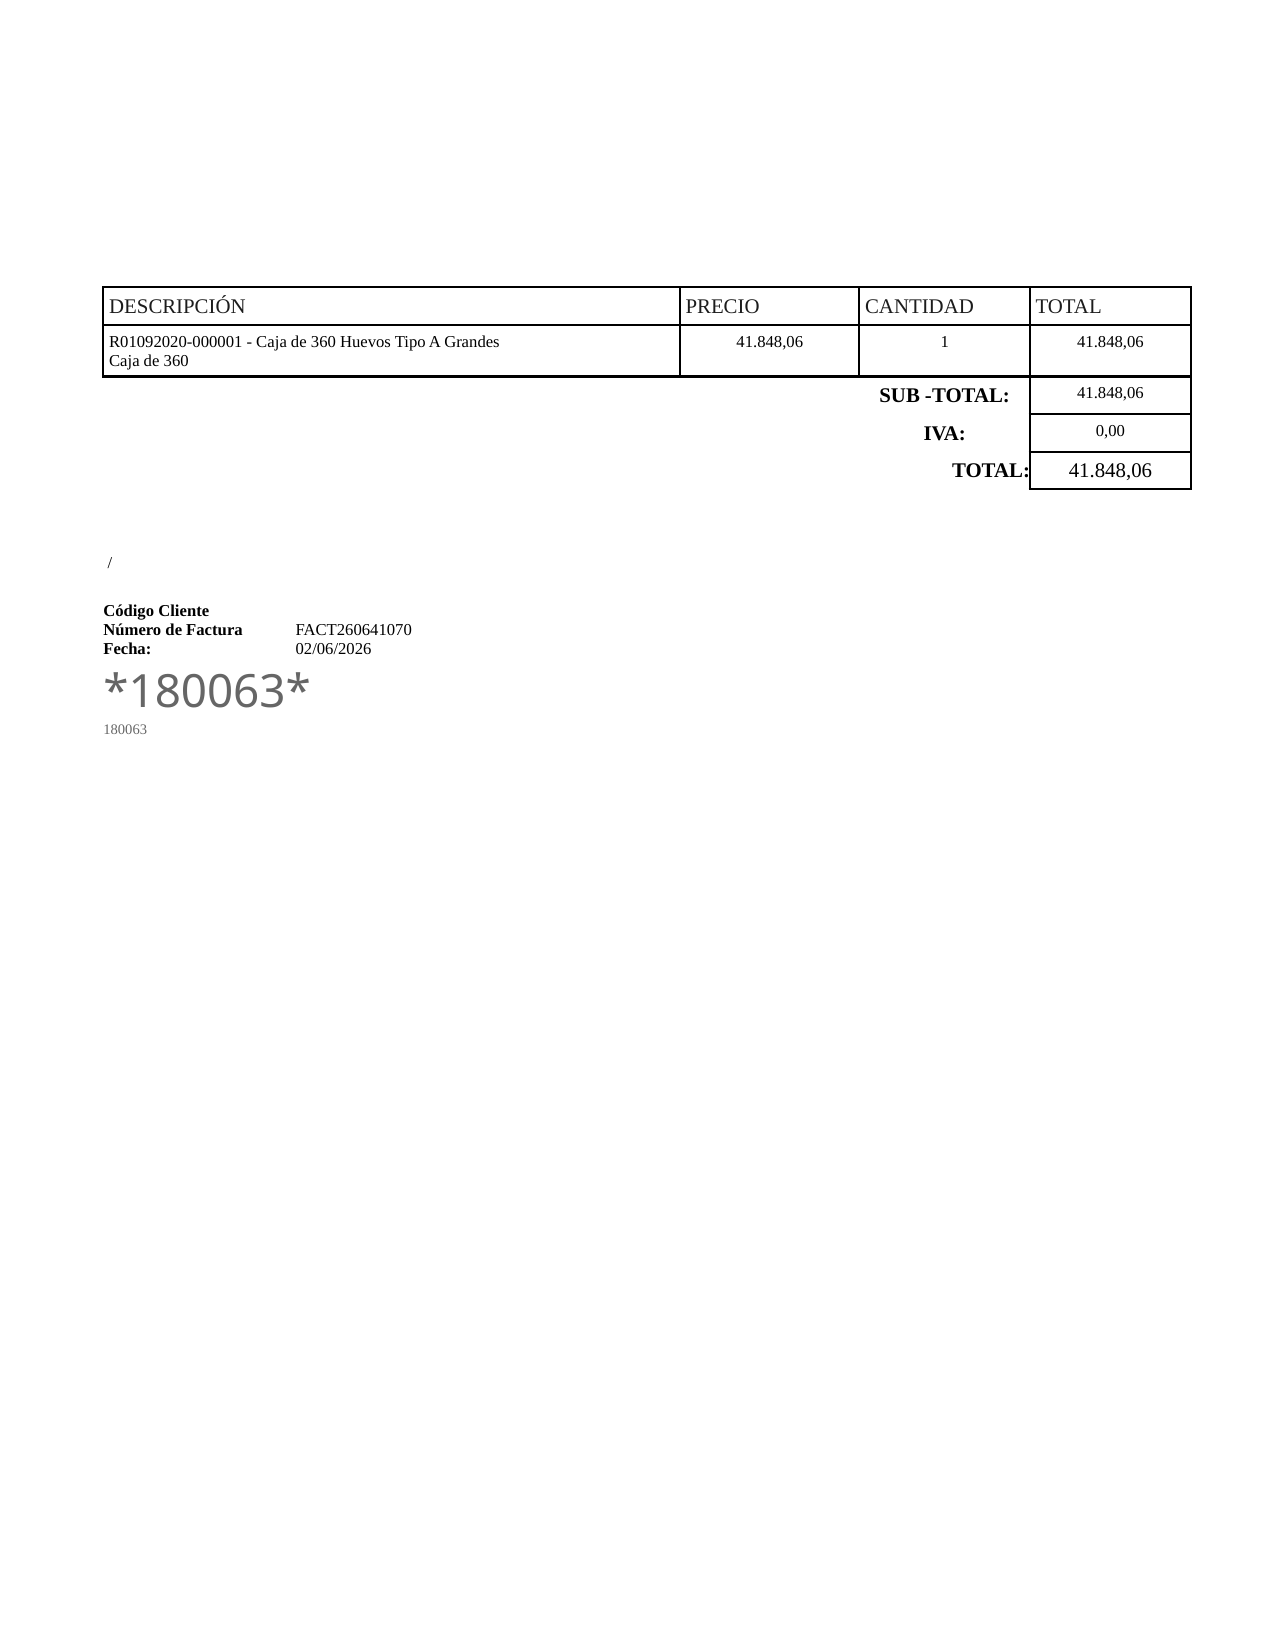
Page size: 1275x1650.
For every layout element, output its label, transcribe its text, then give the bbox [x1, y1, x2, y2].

table_header [103, 490, 858, 514]
table_header [295, 601, 517, 620]
table_header TOTAL [1031, 288, 1190, 323]
table_cell SUB -TOTAL: [859, 378, 1029, 413]
table_cell 41.848,06 [1031, 326, 1190, 375]
table_header PRECIO [681, 288, 858, 323]
text 180063 [103, 721, 1137, 737]
table_cell Número de Factura [103, 620, 295, 639]
table_cell 0,00 [1031, 415, 1190, 451]
table_cell 1 [860, 326, 1029, 375]
table_cell 41.848,06 [1031, 453, 1190, 488]
table_cell 41.848,06 [681, 326, 858, 375]
table_cell FACT260641070 [295, 620, 517, 639]
table_cell TOTAL: [859, 451, 1029, 488]
table_cell 41.848,06 [1031, 378, 1190, 413]
table_cell [103, 378, 859, 488]
table_cell [103, 534, 858, 553]
table_cell R01092020-000001 - Caja de 360 Huevos Tipo A Grandes Caja de 360 [104, 326, 679, 375]
table_header DESCRIPCIÓN [104, 288, 679, 323]
table_header CANTIDAD [860, 288, 1029, 323]
table_cell IVA: [859, 413, 1029, 451]
table_cell [103, 514, 858, 533]
table_cell 02/06/2026 [295, 639, 517, 658]
text *180063* [103, 658, 1137, 721]
table_cell / [103, 553, 858, 572]
table_cell Fecha: [103, 639, 295, 658]
table_header Código Cliente [103, 601, 295, 620]
